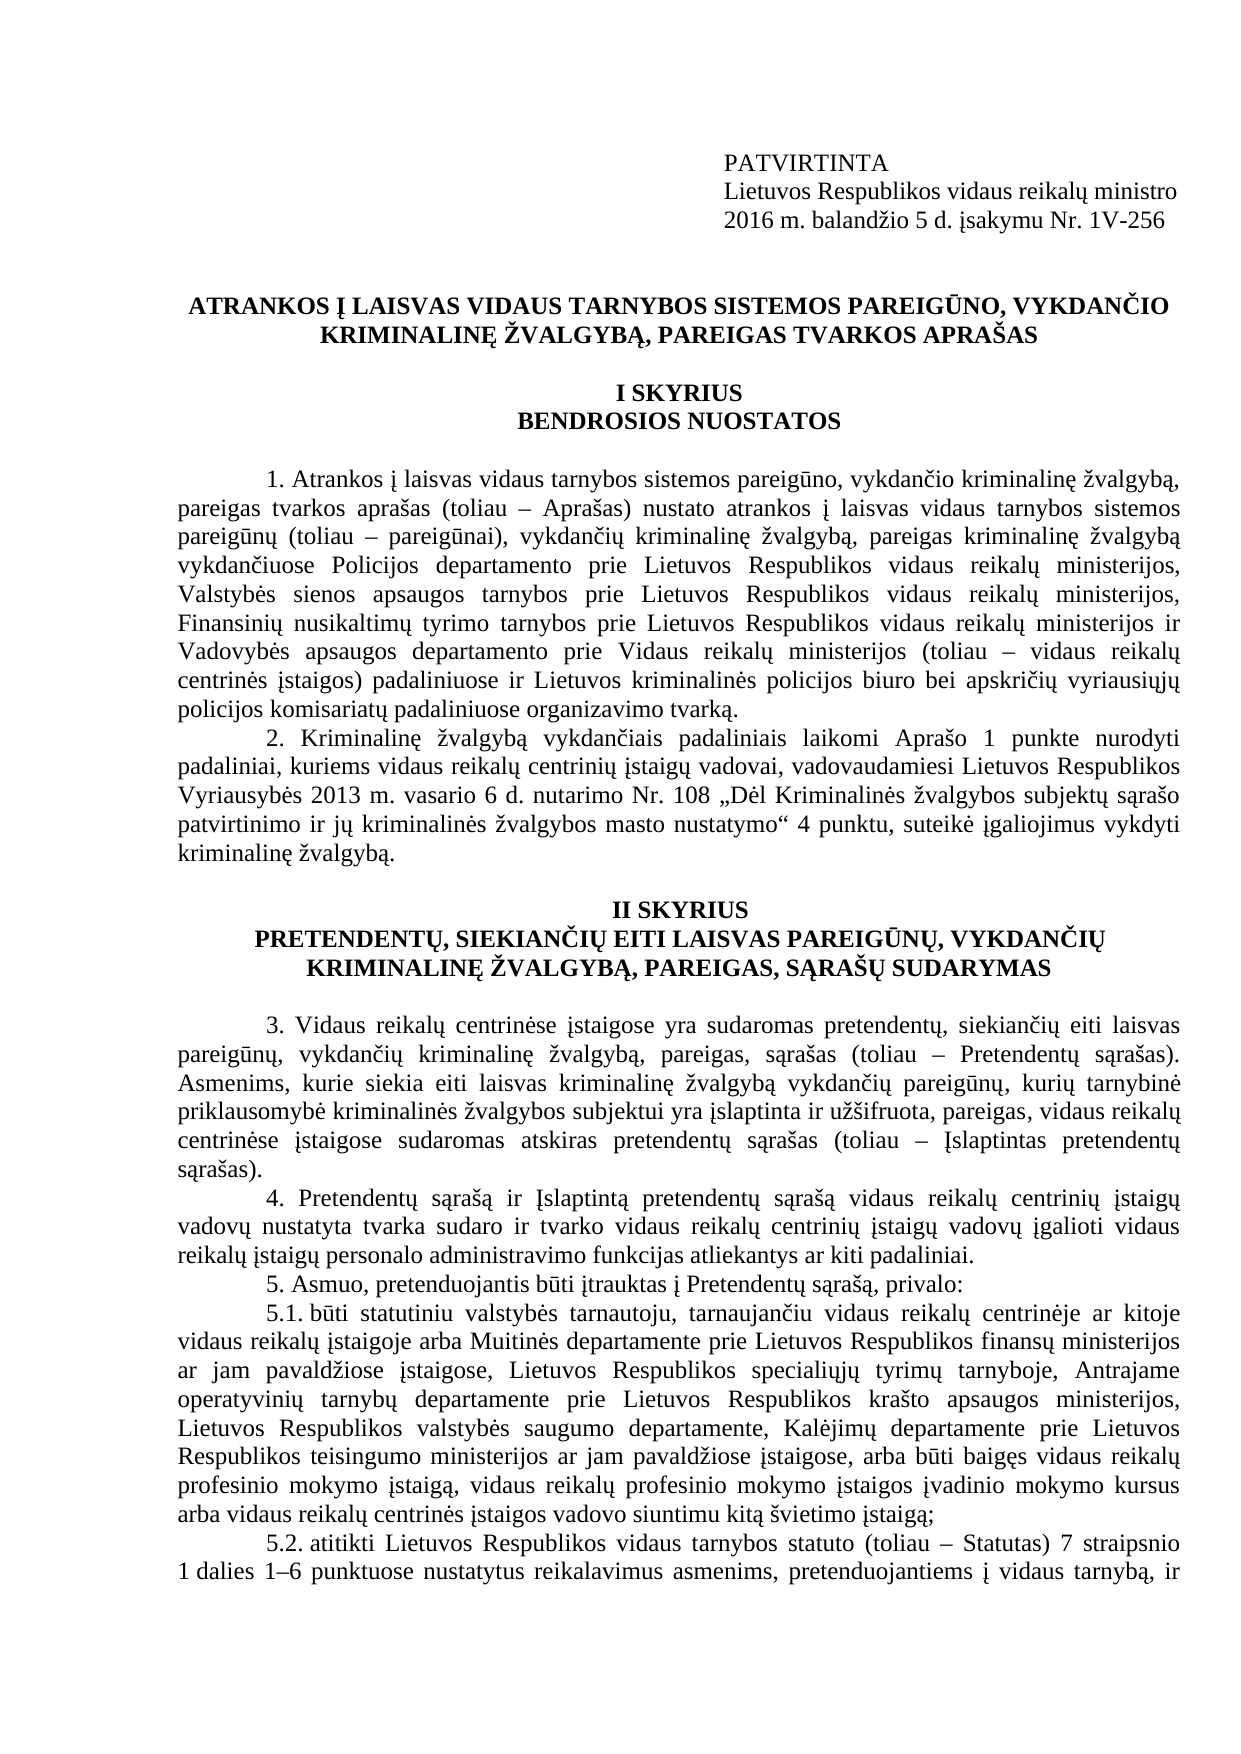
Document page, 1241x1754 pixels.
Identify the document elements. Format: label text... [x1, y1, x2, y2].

text II SKYRIUS [177, 895, 1183, 924]
text 2. Kriminalinę žvalgybą vykdančiais padaliniais laikomi Aprašo 1 punkte nurodyti padaliniai, kuriems vidaus reikalų centrinių įstaigų vadovai, vadovaudamiesi Lietuvos Respublikos Vyriausybės 2013 m. vasario 6 d. nutarimo Nr. 108 „Dėl Kriminalinės žvalgybos subjektų sąrašo patvirtinimo ir jų kriminalinės žvalgybos masto nustatymo“ 4 punktu, suteikė įgaliojimus vykdyti kriminalinę žvalgybą. [177, 723, 1181, 866]
text PATVIRTINTA [723, 148, 1181, 176]
text 2016 m. balandžio 5 d. įsakymu Nr. 1V-256 [723, 205, 1181, 234]
text BENDROSIOS NUOSTATOS [177, 406, 1181, 435]
text I SKYRIUS [177, 378, 1181, 406]
text 3. Vidaus reikalų centrinėse įstaigose yra sudaromas pretendentų, siekiančių eiti laisvas pareigūnų, vykdančių kriminalinę žvalgybą, pareigas, sąrašas (toliau – Pretendentų sąrašas). Asmenims, kurie siekia eiti laisvas kriminalinę žvalgybą vykdančių pareigūnų, kurių tarnybinė priklausomybė kriminalinės žvalgybos subjektui yra įslaptinta ir užšifruota, pareigas, vidaus reikalų centrinėse įstaigose sudaromas atskiras pretendentų sąrašas (toliau – Įslaptintas pretendentų sąrašas). [177, 1010, 1181, 1183]
text 5.2. atitikti Lietuvos Respublikos vidaus tarnybos statuto (toliau – Statutas) 7 straipsnio 1 dalies 1–6 punktuose nustatytus reikalavimus asmenims, pretenduojantiems į vidaus tarnybą, ir [177, 1528, 1181, 1585]
text ATRANKOS Į LAISVAS VIDAUS TARNYBOS SISTEMOS PAREIGŪNO, VYKDANČIO KRIMINALINĘ ŽVALGYBĄ, PAREIGAS TVARKOS APRAŠAS [177, 291, 1181, 349]
text 1. Atrankos į laisvas vidaus tarnybos sistemos pareigūno, vykdančio kriminalinę žvalgybą, pareigas tvarkos aprašas (toliau – Aprašas) nustato atrankos į laisvas vidaus tarnybos sistemos pareigūnų (toliau – pareigūnai), vykdančių kriminalinę žvalgybą, pareigas kriminalinę žvalgybą vykdančiuose Policijos departamento prie Lietuvos Respublikos vidaus reikalų ministerijos, Valstybės sienos apsaugos tarnybos prie Lietuvos Respublikos vidaus reikalų ministerijos, Finansinių nusikaltimų tyrimo tarnybos prie Lietuvos Respublikos vidaus reikalų ministerijos ir Vadovybės apsaugos departamento prie Vidaus reikalų ministerijos (toliau – vidaus reikalų centrinės įstaigos) padaliniuose ir Lietuvos kriminalinės policijos biuro bei apskričių vyriausiųjų policijos komisariatų padaliniuose organizavimo tvarką. [177, 464, 1181, 723]
text 5.1. būti statutiniu valstybės tarnautoju, tarnaujančiu vidaus reikalų centrinėje ar kitoje vidaus reikalų įstaigoje arba Muitinės departamente prie Lietuvos Respublikos finansų ministerijos ar jam pavaldžiose įstaigose, Lietuvos Respublikos specialiųjų tyrimų tarnyboje, Antrajame operatyvinių tarnybų departamente prie Lietuvos Respublikos krašto apsaugos ministerijos, Lietuvos Respublikos valstybės saugumo departamente, Kalėjimų departamente prie Lietuvos Respublikos teisingumo ministerijos ar jam pavaldžiose įstaigose, arba būti baigęs vidaus reikalų profesinio mokymo įstaigą, vidaus reikalų profesinio mokymo įstaigos įvadinio mokymo kursus arba vidaus reikalų centrinės įstaigos vadovo siuntimu kitą švietimo įstaigą; [177, 1298, 1181, 1528]
text PRETENDENTŲ, SIEKIANČIŲ EITI LAISVAS PAREIGŪNŲ, VYKDANČIŲ [177, 924, 1183, 953]
text KRIMINALINĘ ŽVALGYBĄ, PAREIGAS, SĄRAŠŲ SUDARYMAS [177, 953, 1181, 981]
text Lietuvos Respublikos vidaus reikalų ministro [723, 176, 1181, 205]
text 5. Asmuo, pretenduojantis būti įtrauktas į Pretendentų sąrašą, privalo: [177, 1269, 1181, 1298]
text 4. Pretendentų sąrašą ir Įslaptintą pretendentų sąrašą vidaus reikalų centrinių įstaigų vadovų nustatyta tvarka sudaro ir tvarko vidaus reikalų centrinių įstaigų vadovų įgalioti vidaus reikalų įstaigų personalo administravimo funkcijas atliekantys ar kiti padaliniai. [177, 1183, 1181, 1269]
